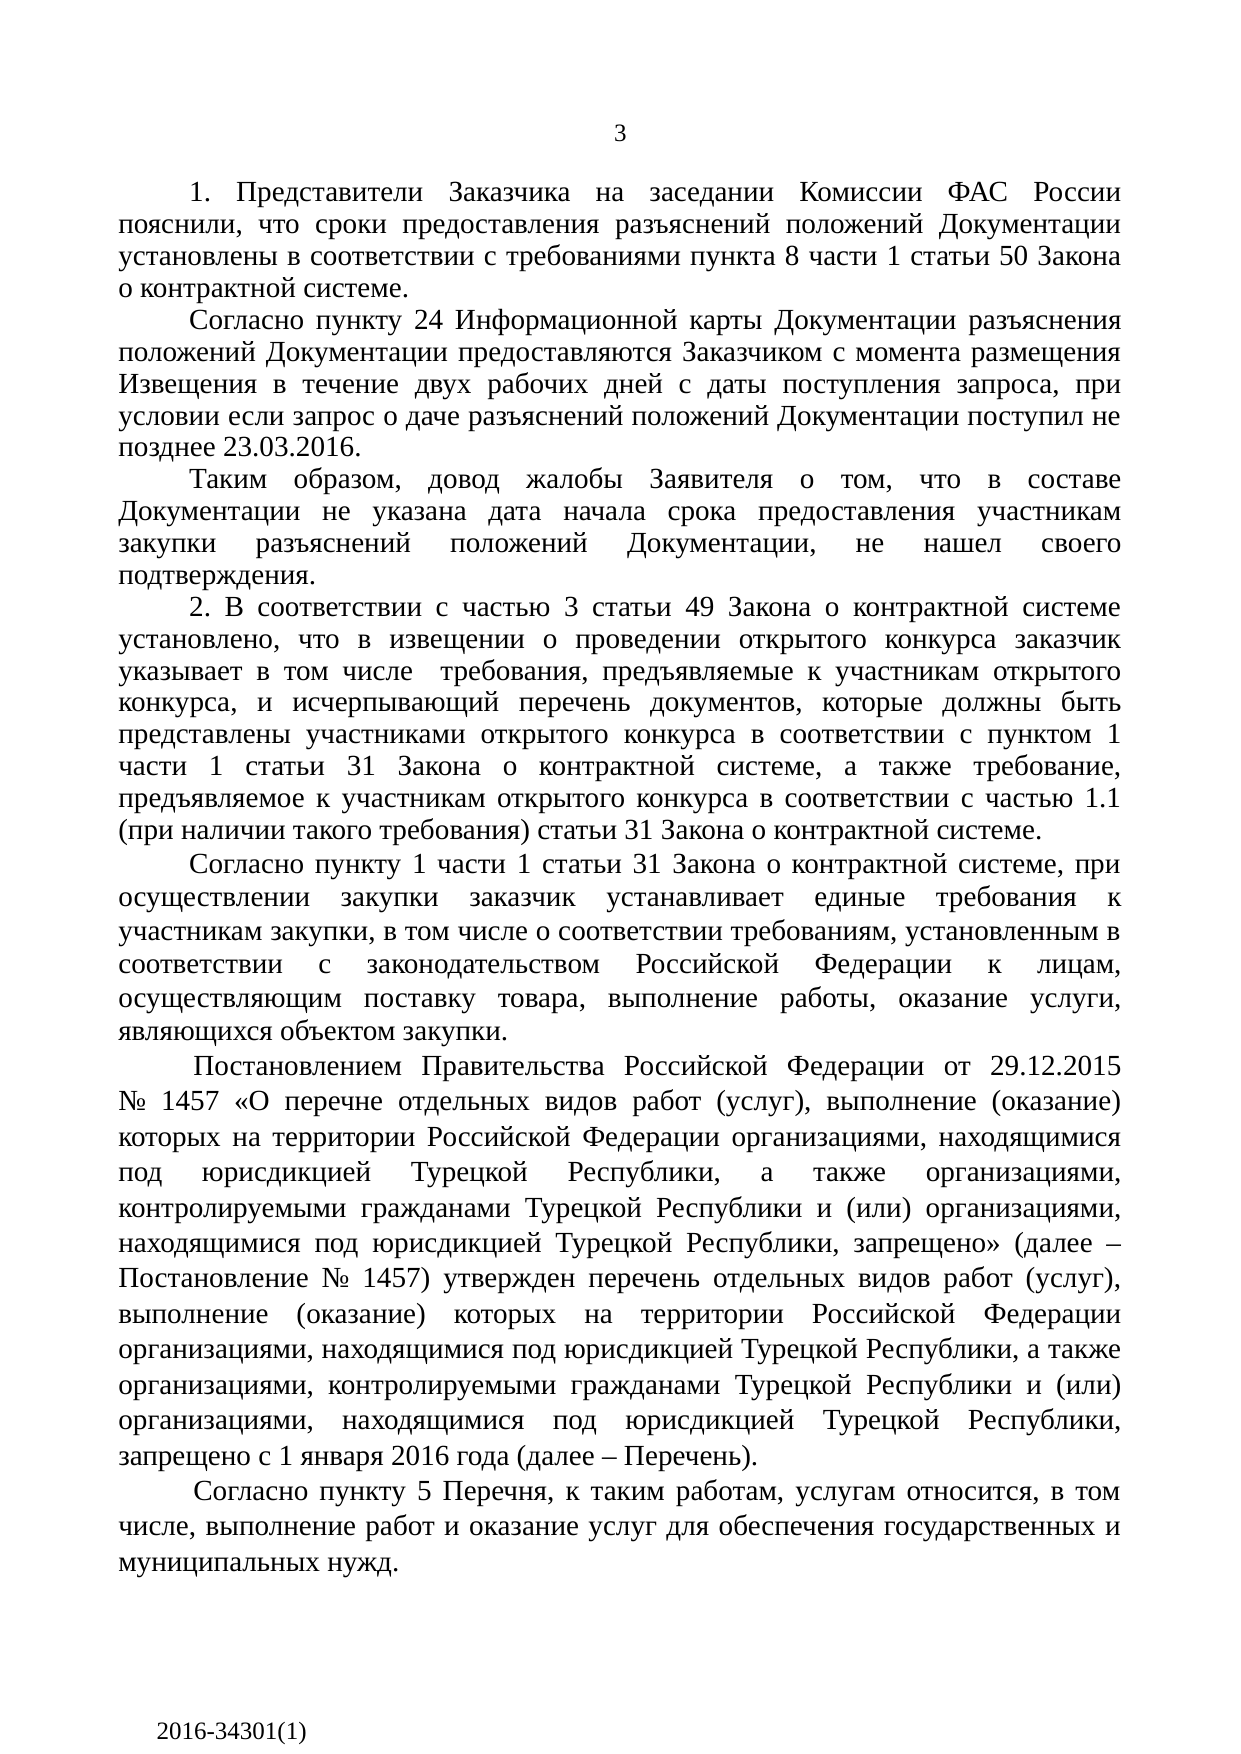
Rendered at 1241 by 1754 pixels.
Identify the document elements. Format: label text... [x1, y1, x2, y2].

text Согласно пункту 24 Информационной карты Документации разъяснения положений Документации предоставляются Заказчиком с момента размещения Извещения в течение двух рабочих дней с даты поступления запроса, при условии если запрос о даче разъяснений положений Документации поступил не позднее 23.03.2016. [118, 304, 1122, 463]
text Согласно пункту 1 части 1 статьи 31 Закона о контрактной системе, при осуществлении закупки заказчик устанавливает единые требования к участникам закупки, в том числе о соответствии требованиям, установленным в соответствии с законодательством Российской Федерации к лицам, осуществляющим поставку товара, выполнение работы, оказание услуги, являющихся объектом закупки. [118, 846, 1122, 1047]
text Таким образом, довод жалобы Заявителя о том, что в составе Документации не указана дата начала срока предоставления участникам закупки разъяснений положений Документации, не нашел своего подтверждения. [118, 463, 1122, 591]
text 2. В соответствии с частью 3 статьи 49 Закона о контрактной системе установлено, что в извещении о проведении открытого конкурса заказчик указывает в том числе требования, предъявляемые к участникам открытого конкурса, и исчерпывающий перечень документов, которые должны быть представлены участниками открытого конкурса в соответствии с пунктом 1 части 1 статьи 31 Закона о контрактной системе, а также требование, предъявляемое к участникам открытого конкурса в соответствии с частью 1.1 (при наличии такого требования) статьи 31 Закона о контрактной системе. [118, 591, 1122, 846]
text 1. Представители Заказчика на заседании Комиссии ФАС России пояснили, что сроки предоставления разъяснений положений Документации установлены в соответствии с требованиями пункта 8 части 1 статьи 50 Закона о контрактной системе. [118, 176, 1122, 304]
text Постановлением Правительства Российской Федерации от 29.12.2015 № 1457 «О перечне отдельных видов работ (услуг), выполнение (оказание) которых на территории Российской Федерации организациями, находящимися под юрисдикцией Турецкой Республики, а также организациями, контролируемыми гражданами Турецкой Республики и (или) организациями, находящимися под юрисдикцией Турецкой Республики, запрещено» (далее – Постановление № 1457) утвержден перечень отдельных видов работ (услуг), выполнение (оказание) которых на территории Российской Федерации организациями, находящимися под юрисдикцией Турецкой Республики, а также организациями, контролируемыми гражданами Турецкой Республики и (или) организациями, находящимися под юрисдикцией Турецкой Республики, запрещено с 1 января 2016 года (далее – Перечень). [118, 1047, 1122, 1472]
text Согласно пункту 5 Перечня, к таким работам, услугам относится, в том числе, выполнение работ и оказание услуг для обеспечения государственных и муниципальных нужд. [118, 1472, 1122, 1578]
